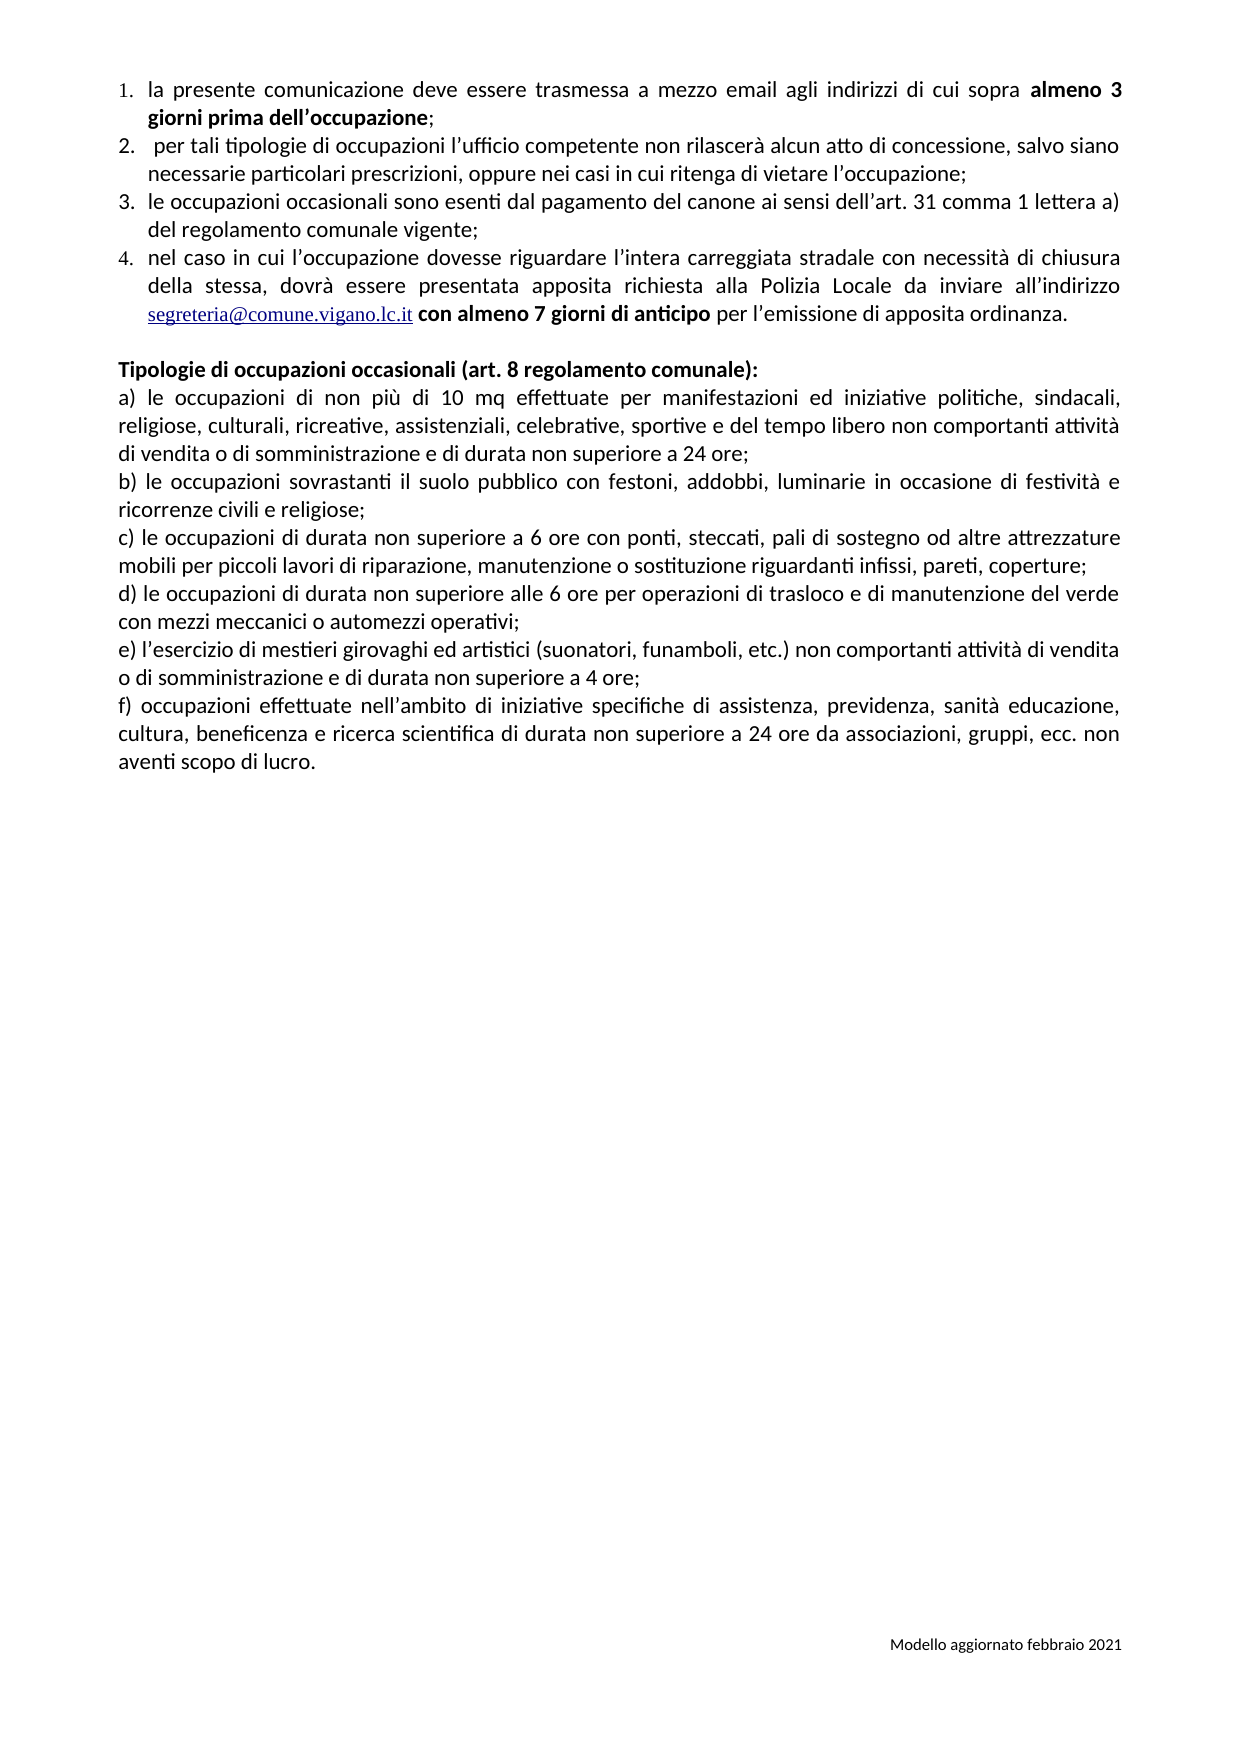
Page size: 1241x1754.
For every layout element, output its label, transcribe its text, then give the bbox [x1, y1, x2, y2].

list per tali tipologie di occupazioni l’ufficio competente non rilascerà alcun atto di concessione, salvo siano necessarie particolari prescrizioni, oppure nei casi in cui ritenga di vietare l’occupazione; [118, 131, 1122, 187]
text Tipologie di occupazioni occasionali (art. 8 regolamento comunale): [118, 355, 1122, 383]
list le occupazioni occasionali sono esenti dal pagamento del canone ai sensi dell’art. 31 comma 1 lettera a) del regolamento comunale vigente; [118, 187, 1122, 243]
text b) le occupazioni sovrastanti il suolo pubblico con festoni, addobbi, luminarie in occasione di festività e ricorrenze civili e religiose; [118, 467, 1122, 523]
text a) le occupazioni di non più di 10 mq effettuate per manifestazioni ed iniziative politiche, sindacali, religiose, culturali, ricreative, assistenziali, celebrative, sportive e del tempo libero non comportanti attività di vendita o di somministrazione e di durata non superiore a 24 ore; [118, 383, 1122, 467]
text d) le occupazioni di durata non superiore alle 6 ore per operazioni di trasloco e di manutenzione del verde con mezzi meccanici o automezzi operativi; [118, 579, 1122, 635]
text f) occupazioni effettuate nell’ambito di iniziative specifiche di assistenza, previdenza, sanità educazione, cultura, beneficenza e ricerca scientifica di durata non superiore a 24 ore da associazioni, gruppi, ecc. non aventi scopo di lucro. [118, 691, 1122, 776]
text c) le occupazioni di durata non superiore a 6 ore con ponti, steccati, pali di sostegno od altre attrezzature mobili per piccoli lavori di riparazione, manutenzione o sostituzione riguardanti infissi, pareti, coperture; [118, 523, 1122, 579]
list nel caso in cui l’occupazione dovesse riguardare l’intera carreggiata stradale con necessità di chiusura della stessa, dovrà essere presentata apposita richiesta alla Polizia Locale da inviare all’indirizzo segreteria@comune.vigano.lc.it con almeno 7 giorni di anticipo per l’emissione di apposita ordinanza. [118, 243, 1122, 327]
text e) l’esercizio di mestieri girovaghi ed artistici (suonatori, funamboli, etc.) non comportanti attività di vendita o di somministrazione e di durata non superiore a 4 ore; [118, 635, 1122, 691]
list la presente comunicazione deve essere trasmessa a mezzo email agli indirizzi di cui sopra almeno 3 giorni prima dell’occupazione; [118, 75, 1122, 131]
